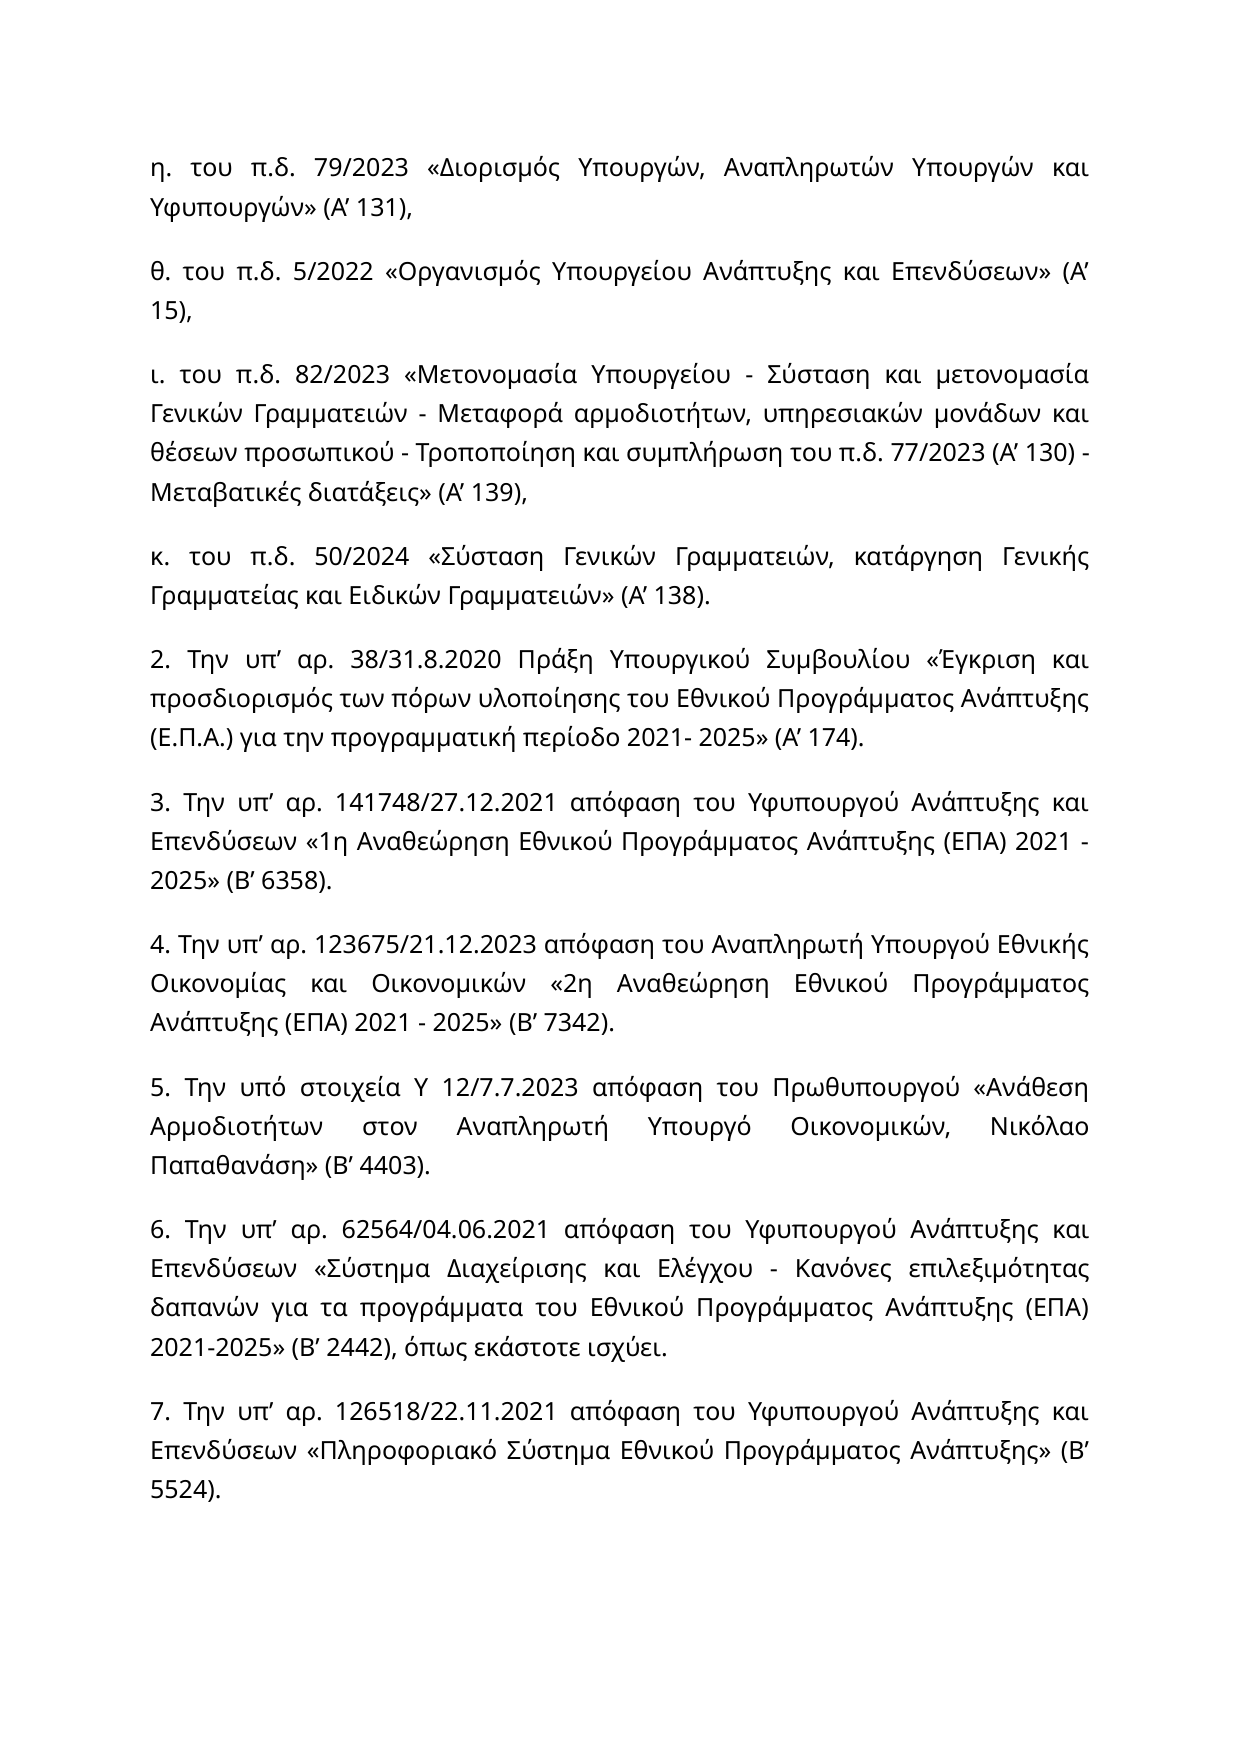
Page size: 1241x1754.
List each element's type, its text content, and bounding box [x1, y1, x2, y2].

text 4. Την υπ’ αρ. 123675/21.12.2023 απόφαση του Αναπληρωτή Υπουργού Εθνικής Οικονομίας και Οικονομικών «2η Αναθεώρηση Εθνικού Προγράμματος Ανάπτυξης (ΕΠΑ) 2021 - 2025» (Β’ 7342). [150, 927, 1090, 1039]
text 2. Την υπ’ αρ. 38/31.8.2020 Πράξη Υπουργικού Συμβουλίου «Έγκριση και προσδιορισμός των πόρων υλοποίησης του Εθνικού Προγράμματος Ανάπτυξης (Ε.Π.Α.) για την προγραμματική περίοδο 2021- 2025» (Α’ 174). [150, 642, 1090, 754]
text ι. του π.δ. 82/2023 «Μετονομασία Υπουργείου - Σύσταση και μετονομασία Γενικών Γραμματειών - Μεταφορά αρμοδιοτήτων, υπηρεσιακών μονάδων και θέσεων προσωπικού - Τροποποίηση και συμπλήρωση του π.δ. 77/2023 (Α’ 130) - Μεταβατικές διατάξεις» (Α’ 139), [150, 357, 1090, 508]
text 3. Την υπ’ αρ. 141748/27.12.2021 απόφαση του Υφυπουργού Ανάπτυξης και Επενδύσεων «1η Αναθεώρηση Εθνικού Προγράμματος Ανάπτυξης (ΕΠΑ) 2021 - 2025» (Β’ 6358). [150, 784, 1090, 897]
text θ. του π.δ. 5/2022 «Οργανισμός Υπουργείου Ανάπτυξης και Επενδύσεων» (Α’ 15), [150, 253, 1090, 327]
text 5. Την υπό στοιχεία Υ 12/7.7.2023 απόφαση του Πρωθυπουργού «Ανάθεση Αρμοδιοτήτων στον Αναπληρωτή Υπουργό Οικονομικών, Νικόλαο Παπαθανάση» (Β’ 4403). [150, 1069, 1090, 1182]
text 7. Την υπ’ αρ. 126518/22.11.2021 απόφαση του Υφυπουργού Ανάπτυξης και Επενδύσεων «Πληροφοριακό Σύστημα Εθνικού Προγράμματος Ανάπτυξης» (Β’ 5524). [150, 1393, 1090, 1506]
text 6. Την υπ’ αρ. 62564/04.06.2021 απόφαση του Υφυπουργού Ανάπτυξης και Επενδύσεων «Σύστημα Διαχείρισης και Ελέγχου - Κανόνες επιλεξιμότητας δαπανών για τα προγράμματα του Εθνικού Προγράμματος Ανάπτυξης (ΕΠΑ) 2021-2025» (Β’ 2442), όπως εκάστοτε ισχύει. [150, 1212, 1090, 1363]
text κ. του π.δ. 50/2024 «Σύσταση Γενικών Γραμματειών, κατάργηση Γενικής Γραμματείας και Ειδικών Γραμματειών» (Α’ 138). [150, 538, 1090, 612]
text η. του π.δ. 79/2023 «Διορισμός Υπουργών, Αναπληρωτών Υπουργών και Υφυπουργών» (Α’ 131), [150, 150, 1090, 223]
